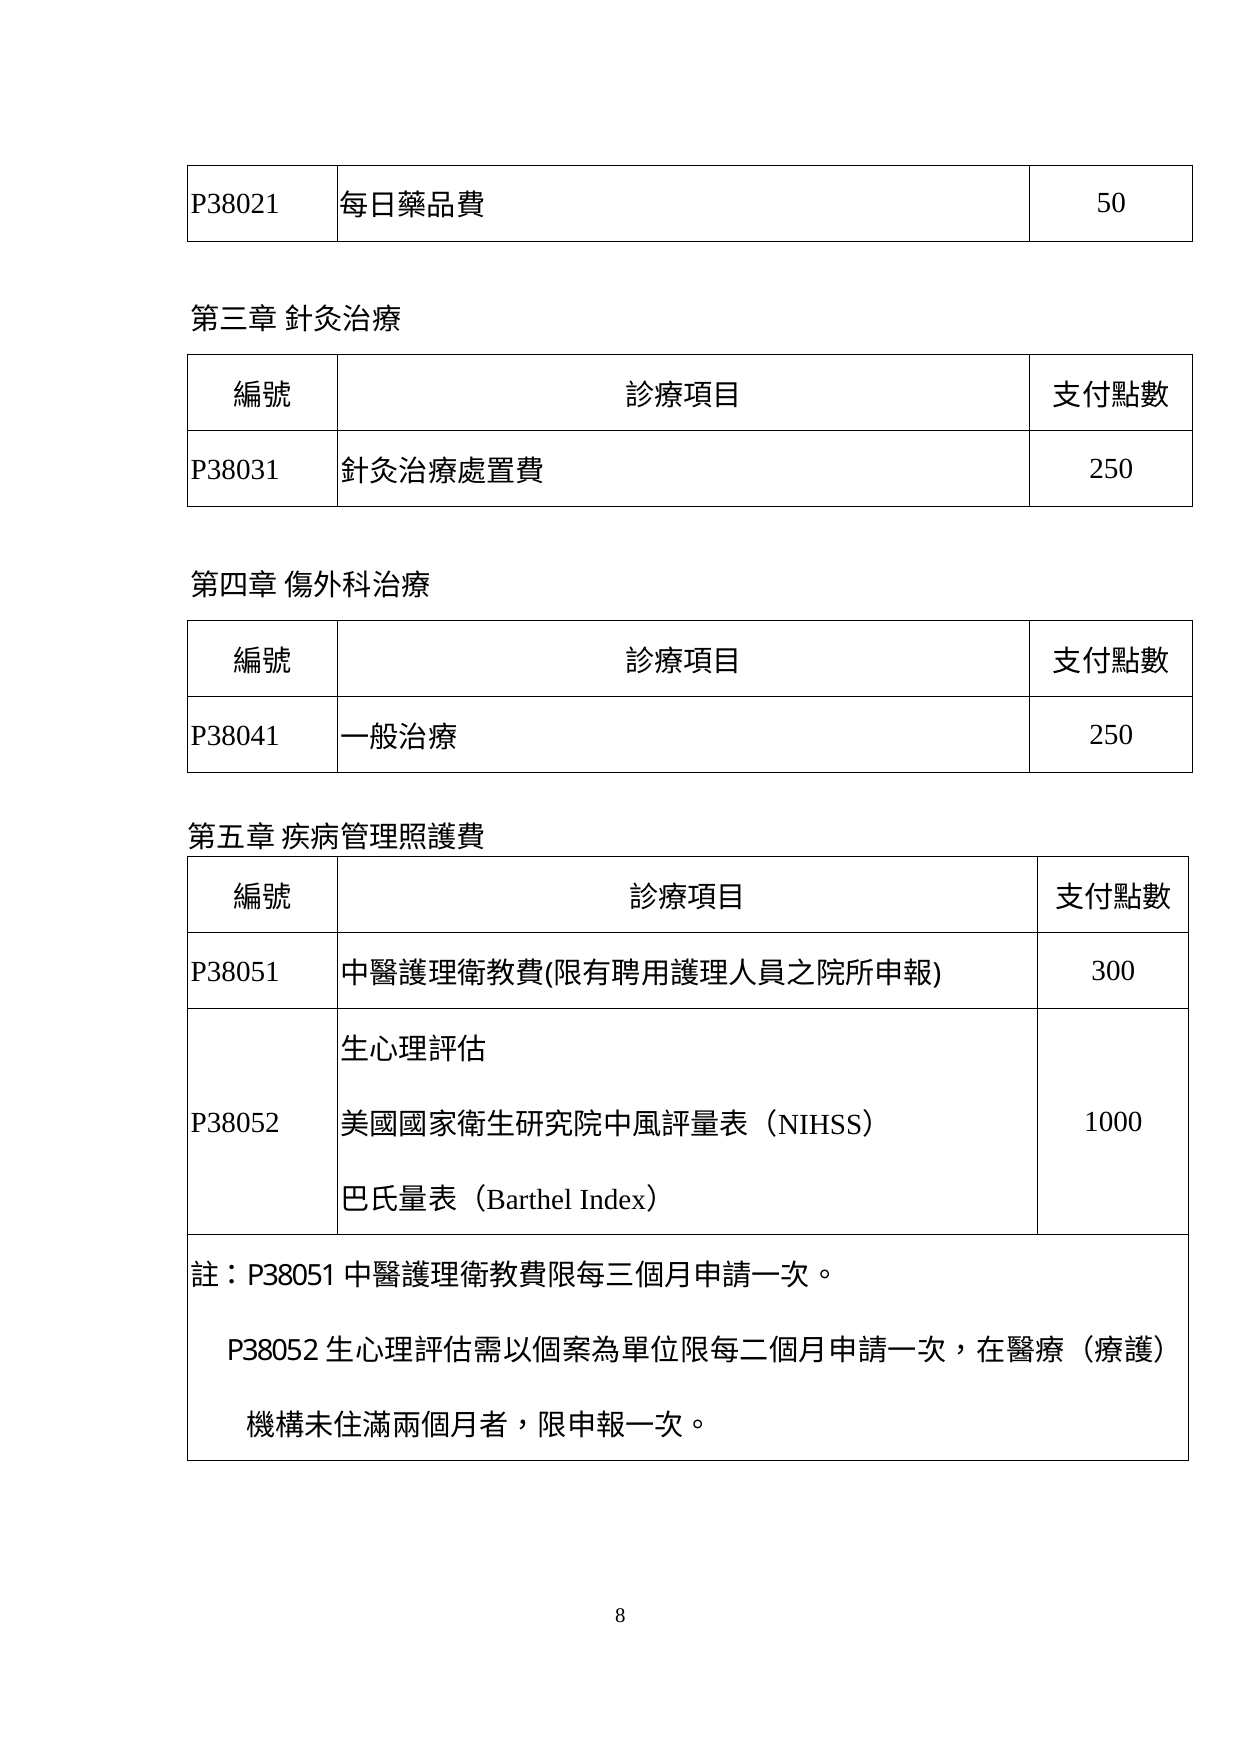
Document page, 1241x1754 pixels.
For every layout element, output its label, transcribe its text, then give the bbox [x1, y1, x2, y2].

text 第四章 傷外科治療 [190, 545, 1053, 620]
table_cell 註：P38051中醫護理衛教費限每三個月申請一次。 P38052生心理評估需以個案為單位限每二個月申請一次，在醫療（療護）機構未住滿兩個月者，限申報一次。 [188, 1235, 1188, 1460]
table_header 編號 [188, 355, 337, 430]
table_cell P38052 [188, 1009, 337, 1234]
table_cell 300 [1038, 933, 1188, 1008]
table_cell 250 [1030, 431, 1192, 506]
table_cell 生心理評估 美國國家衛生研究院中風評量表（NIHSS） 巴氏量表（Barthel Index） [338, 1009, 1037, 1234]
table_cell P38031 [188, 431, 337, 506]
table_header 編號 [188, 621, 337, 696]
table_cell 每日藥品費 [338, 166, 1029, 241]
table_header 支付點數 [1038, 857, 1188, 932]
table_cell P38021 [188, 166, 337, 241]
table_cell 50 [1030, 166, 1192, 241]
table_header 編號 [188, 857, 337, 932]
table_header 診療項目 [338, 355, 1029, 430]
table_header 支付點數 [1030, 355, 1192, 430]
table_cell P38041 [188, 697, 337, 772]
text 第五章 疾病管理照護費 [187, 814, 1053, 856]
text 第三章 針灸治療 [190, 279, 1053, 354]
table_cell 1000 [1038, 1009, 1188, 1234]
table_cell 針灸治療處置費 [338, 431, 1029, 506]
table_header 診療項目 [338, 621, 1029, 696]
table_cell 一般治療 [338, 697, 1029, 772]
table_header 診療項目 [338, 857, 1037, 932]
table_header 支付點數 [1030, 621, 1192, 696]
table_cell 中醫護理衛教費(限有聘用護理人員之院所申報) [338, 933, 1037, 1008]
table_cell P38051 [188, 933, 337, 1008]
table_cell 250 [1030, 697, 1192, 772]
